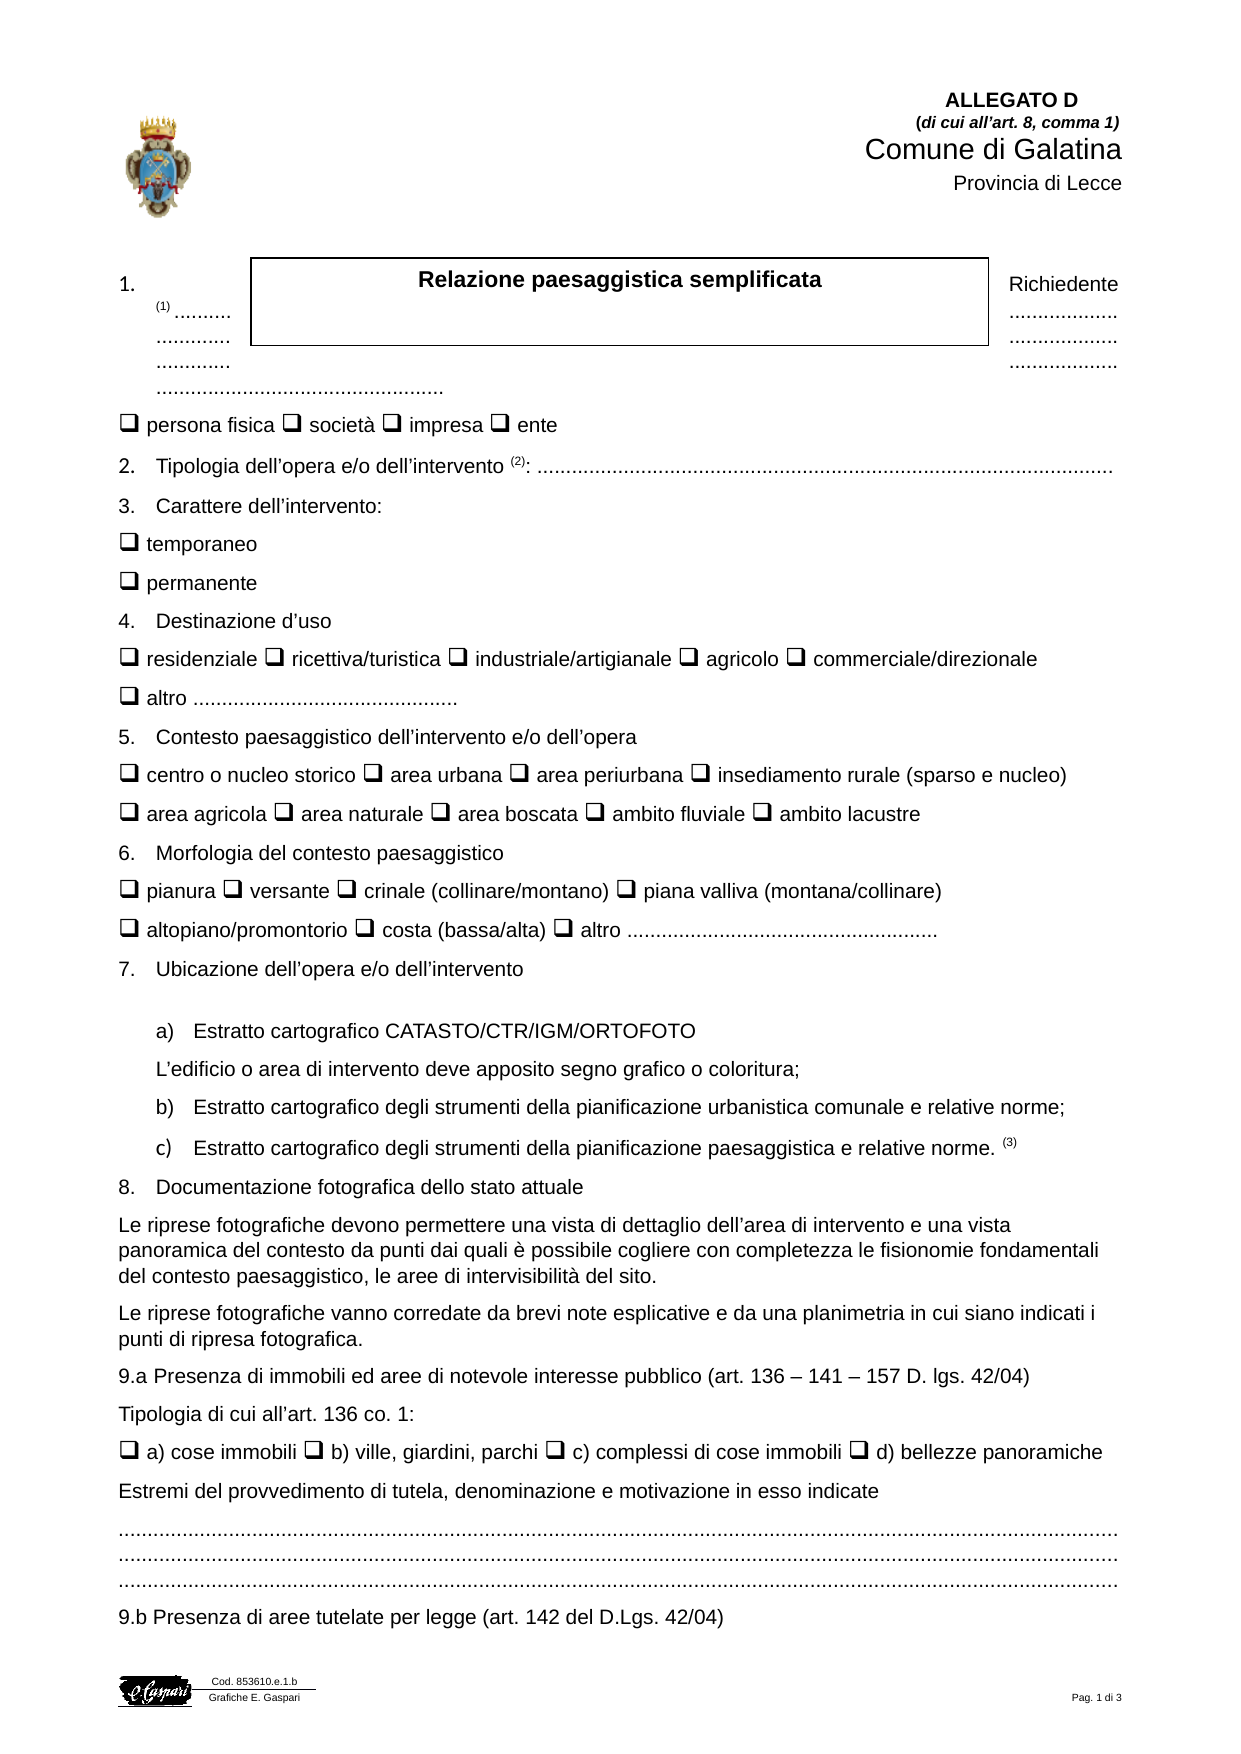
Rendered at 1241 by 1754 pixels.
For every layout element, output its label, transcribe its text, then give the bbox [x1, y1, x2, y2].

list Estratto cartografico degli strumenti della pianificazione urbanistica comunale e relative norme; [156, 1095, 1122, 1119]
list Contesto paesaggistico dell’intervento e/o dell’opera [118, 725, 1122, 749]
text Le riprese fotografiche vanno corredate da brevi note esplicative e da una planimetria in cui siano indicati i punti di ripresa fotografica. [118, 1301, 1122, 1351]
list Estratto cartografico degli strumenti della pianificazione paesaggistica e relative norme. (3) [156, 1133, 1122, 1161]
text L’edificio o area di intervento deve apposito segno grafico o coloritura; [156, 1057, 1122, 1081]
text  area agricola  area naturale  area boscata  ambito fluviale  ambito lacustre [118, 802, 1122, 827]
list Carattere dell’intervento: [118, 494, 1122, 518]
text Tipologia di cui all’art. 136 co. 1: [118, 1402, 1122, 1426]
text 9.a Presenza di immobili ed aree di notevole interesse pubblico (art. 136 – 141 – 157 D. lgs. 42/04) [118, 1364, 1122, 1388]
text Provincia di Lecce [224, 171, 1122, 194]
text Le riprese fotografiche devono permettere una vista di dettaglio dell’area di intervento e una vista panoramica del contesto da punti dai quali è possibile cogliere con completezza le fisionomie fondamentali del contesto paesaggistico, le aree di intervisibilità del sito. [118, 1213, 1122, 1287]
text  a) cose immobili  b) ville, giardini, parchi  c) complessi di cose immobili  d) bellezze panoramiche [118, 1440, 1122, 1465]
text 9.b Presenza di aree tutelate per legge (art. 142 del D.Lgs. 42/04) [118, 1605, 1122, 1629]
text  centro o nucleo storico  area urbana  area periurbana  insediamento rurale (sparso e nucleo) [118, 763, 1122, 788]
list Richiedente (1) ............................................................................................................................................... [118, 269, 1122, 399]
list Ubicazione dell’opera e/o dell’intervento [118, 957, 1122, 981]
list Tipologia dell’opera e/o dell’intervento (2): .................................................................................................... [118, 451, 1122, 479]
picture [122, 101, 224, 233]
text  persona fisica  società  impresa  ente [118, 412, 1122, 437]
text Estremi del provvedimento di tutela, denominazione e motivazione in esso indicate [118, 1479, 1122, 1503]
text  permanente [118, 570, 1122, 595]
text  temporaneo [118, 531, 1122, 556]
list Morfologia del contesto paesaggistico [118, 841, 1122, 865]
text  altro .............................................. [118, 686, 1122, 711]
list Destinazione d’uso [118, 609, 1122, 633]
text  altopiano/promontorio  costa (bassa/alta)  altro ...................................................... [118, 918, 1122, 943]
list Documentazione fotografica dello stato attuale [118, 1175, 1122, 1199]
text  pianura  versante  crinale (collinare/montano)  piana valliva (montana/collinare) [118, 879, 1122, 904]
text Comune di Galatina [224, 132, 1122, 166]
list Estratto cartografico CATASTO/CTR/IGM/ORTOFOTO [156, 1019, 1122, 1043]
picture [118, 1674, 192, 1706]
text  residenziale  ricettiva/turistica  industriale/artigianale  agricolo  commerciale/direzionale [118, 647, 1122, 672]
